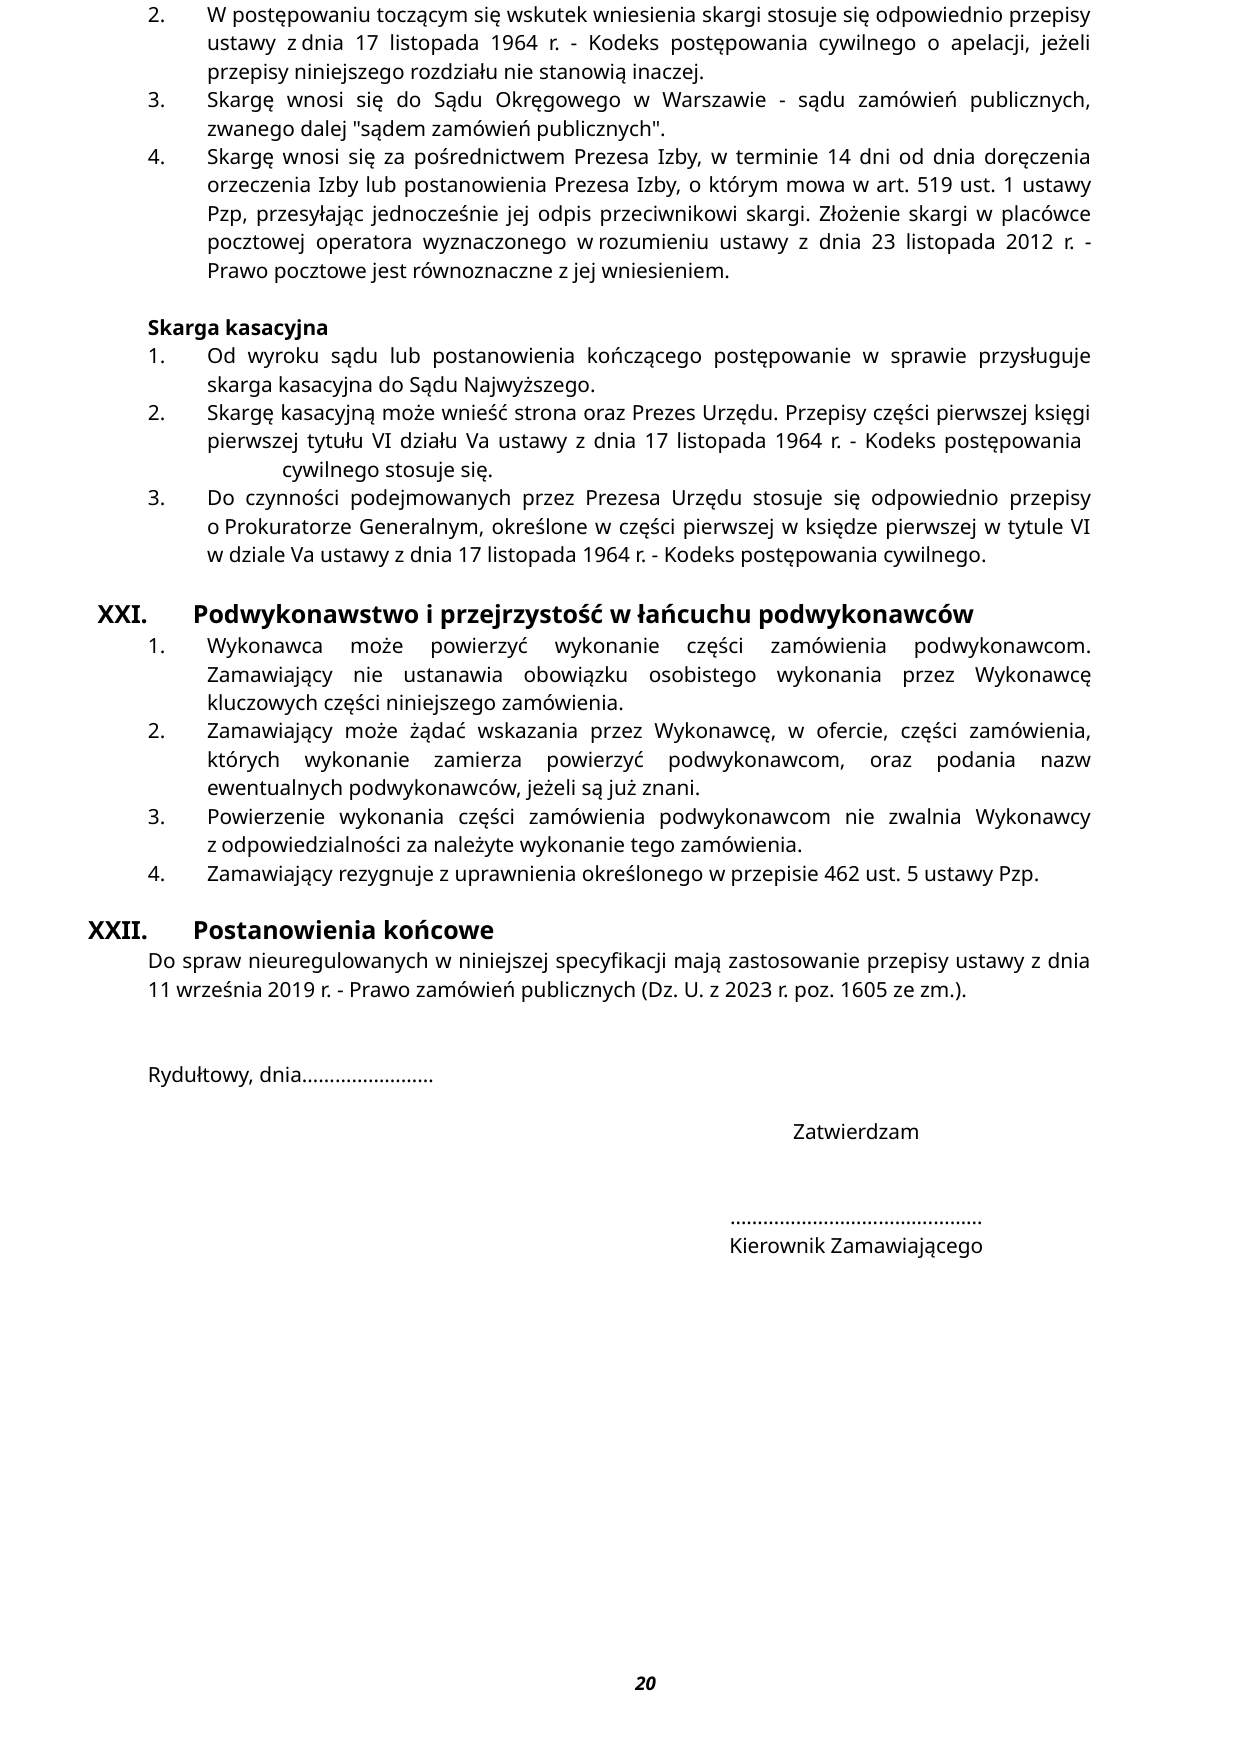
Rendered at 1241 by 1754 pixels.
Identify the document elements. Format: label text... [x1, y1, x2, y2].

list Skargę wnosi się za pośrednictwem Prezesa Izby, w terminie 14 dni od dnia doręczenia orzeczenia Izby lub postanowienia Prezesa Izby, o którym mowa w art. 519 ust. 1 ustawy Pzp, przesyłając jednocześnie jej odpis przeciwnikowi skargi. Złożenie skargi w placówce pocztowej operatora wyznaczonego w rozumieniu ustawy z dnia 23 listopada 2012 r. - Prawo pocztowe jest równoznaczne z jej wniesieniem. [148, 142, 1092, 284]
text ……………………………….……… [148, 1202, 1092, 1231]
list Wykonawca może powierzyć wykonanie części zamówienia podwykonawcom. Zamawiający nie ustanawia obowiązku osobistego wykonania przez Wykonawcę kluczowych części niniejszego zamówienia. [148, 631, 1092, 717]
list Skargę wnosi się do Sądu Okręgowego w Warszawie - sądu zamówień publicznych, zwanego dalej "sądem zamówień publicznych". [148, 85, 1092, 142]
list Do czynności podejmowanych przez Prezesa Urzędu stosuje się odpowiednio przepisy o Prokuratorze Generalnym, określone w części pierwszej w księdze pierwszej w tytule VI w dziale Va ustawy z dnia 17 listopada 1964 r. - Kodeks postępowania cywilnego. [148, 483, 1092, 569]
list Zamawiający może żądać wskazania przez Wykonawcę, w ofercie, części zamówienia, których wykonanie zamierza powierzyć podwykonawcom, oraz podania nazw ewentualnych podwykonawców, jeżeli są już znani. [148, 717, 1092, 802]
subtitle Podwykonawstwo i przejrzystość w łańcuchu podwykonawców [148, 597, 1092, 631]
text Rydułtowy, dnia…………………… [148, 1060, 1092, 1089]
text Zatwierdzam [148, 1117, 1092, 1146]
text Kierownik Zamawiającego [148, 1231, 1092, 1259]
list Skargę kasacyjną może wnieść strona oraz Prezes Urzędu. Przepisy części pierwszej księgi pierwszej tytułu VI działu Va ustawy z dnia 17 listopada 1964 r. - Kodeks postępowania cywilnego stosuje się. [148, 398, 1092, 483]
list Od wyroku sądu lub postanowienia kończącego postępowanie w sprawie przysługuje skarga kasacyjna do Sądu Najwyższego. [148, 341, 1092, 398]
list Zamawiający rezygnuje z uprawnienia określonego w przepisie 462 ust. 5 ustawy Pzp. [148, 859, 1092, 887]
text Skarga kasacyjna [148, 313, 1092, 341]
subtitle Postanowienia końcowe [148, 912, 1092, 946]
list Powierzenie wykonania części zamówienia podwykonawcom nie zwalnia Wykonawcy z odpowiedzialności za należyte wykonanie tego zamówienia. [148, 802, 1092, 859]
text Do spraw nieuregulowanych w niniejszej specyfikacji mają zastosowanie przepisy ustawy z dnia 11 września 2019 r. - Prawo zamówień publicznych (Dz. U. z 2023 r. poz. 1605 ze zm.). [148, 946, 1092, 1003]
list W postępowaniu toczącym się wskutek wniesienia skargi stosuje się odpowiednio przepisy ustawy z dnia 17 listopada 1964 r. - Kodeks postępowania cywilnego o apelacji, jeżeli przepisy niniejszego rozdziału nie stanowią inaczej. [148, 0, 1092, 85]
